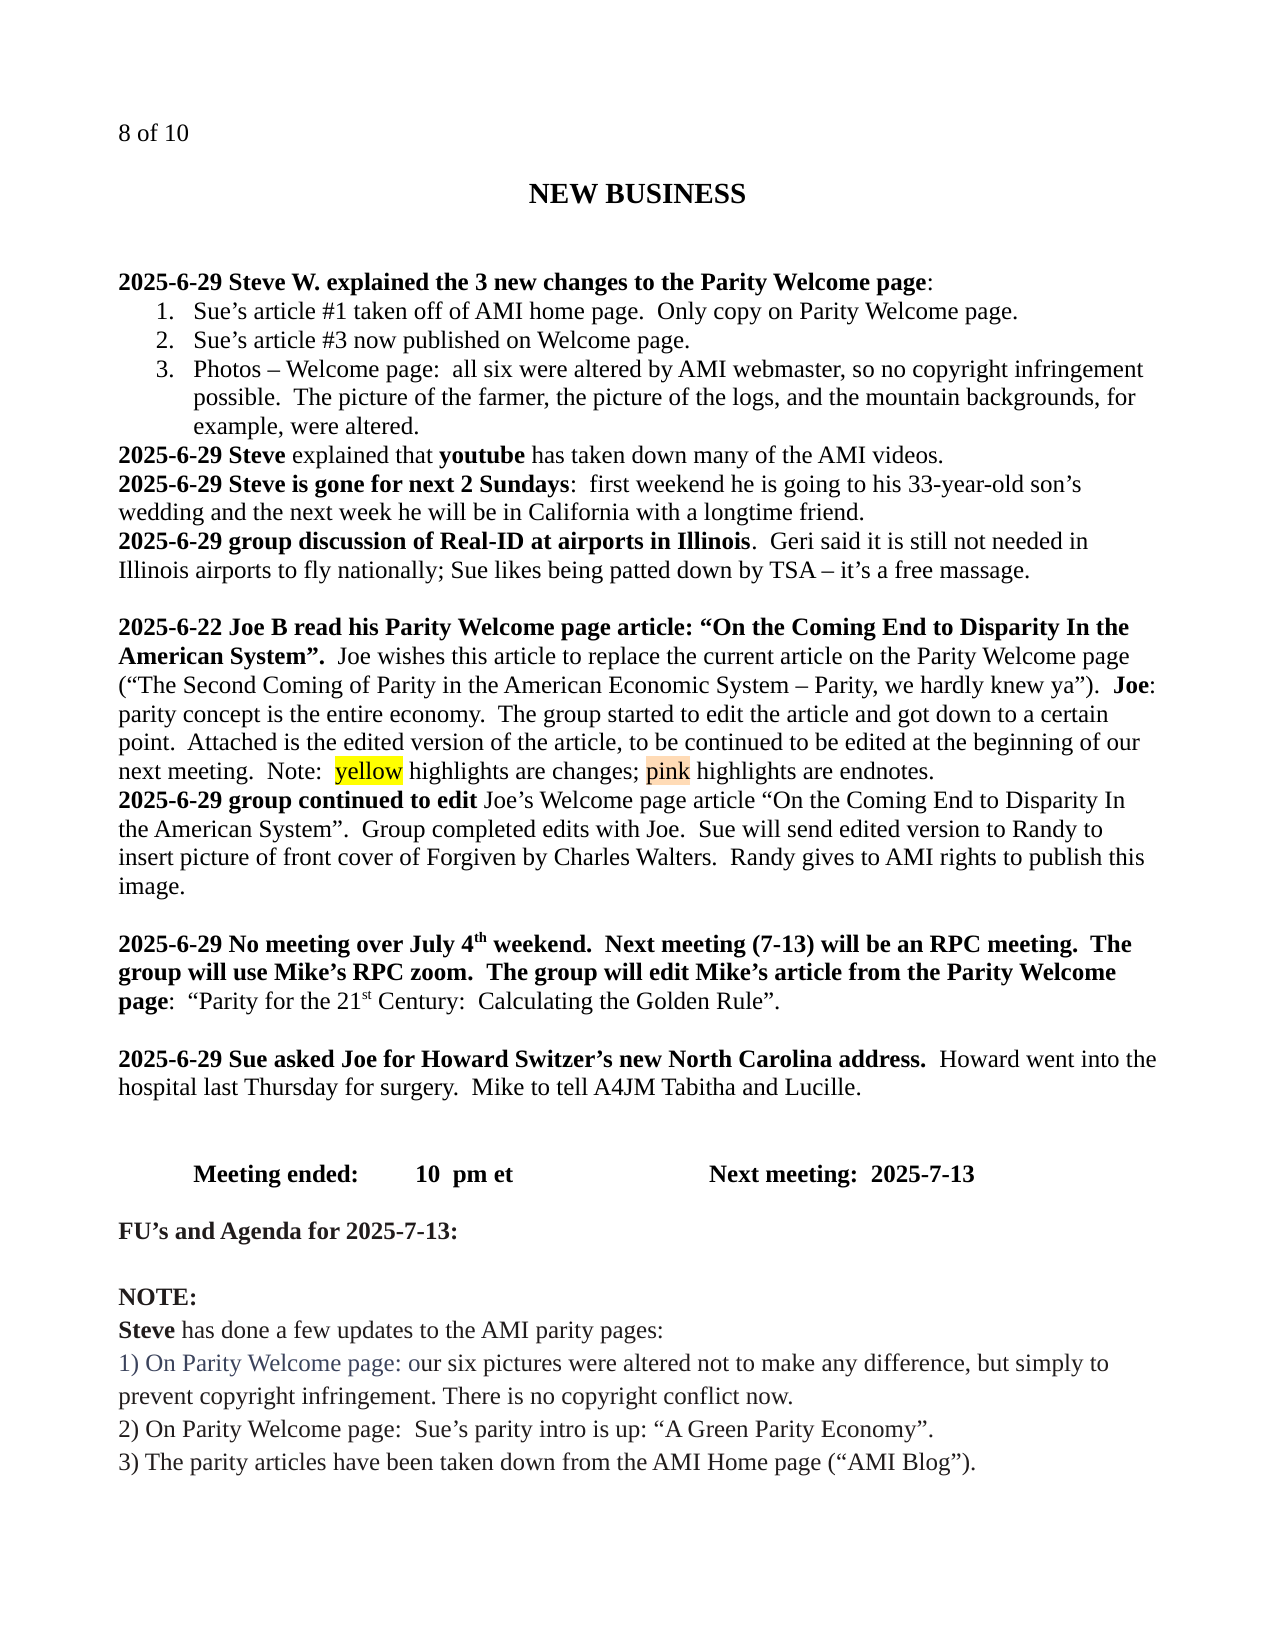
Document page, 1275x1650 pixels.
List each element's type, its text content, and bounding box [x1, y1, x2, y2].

text 2025-6-29 Steve explained that youtube has taken down many of the AMI videos. [118, 440, 1157, 469]
text 2025-6-29 No meeting over July 4th weekend. Next meeting (7-13) will be an RPC meeting. The group will use Mike’s RPC zoom. The group will edit Mike’s article from the Parity Welcome page: “Parity for the 21st Century: Calculating the Golden Rule”. [118, 929, 1157, 1015]
text FU’s and Agenda for 2025-7-13: [118, 1216, 1157, 1245]
text 2025-6-22 Joe B read his Parity Welcome page article: “On the Coming End to Disparity In the American System”. Joe wishes this article to replace the current article on the Parity Welcome page (“The Second Coming of Parity in the American Economic System – Parity, we hardly knew ya”). Joe: parity concept is the entire economy. The group started to edit the article and got down to a certain point. Attached is the edited version of the article, to be continued to be edited at the beginning of our next meeting. Note: yellow highlights are changes; pink highlights are endnotes. [118, 612, 1157, 785]
text NOTE: [118, 1282, 1157, 1311]
text 2025-6-29 Sue asked Joe for Howard Switzer’s new North Carolina address. Howard went into the hospital last Thursday for surgery. Mike to tell A4JM Tabitha and Lucille. [118, 1044, 1157, 1101]
list Photos – Welcome page: all six were altered by AMI webmaster, so no copyright infringement possible. The picture of the farmer, the picture of the logs, and the mountain backgrounds, for example, were altered. [156, 354, 1157, 440]
text 3) The parity articles have been taken down from the AMI Home page (“AMI Blog”). [118, 1447, 1157, 1476]
text 2025-6-29 Steve is gone for next 2 Sundays: first weekend he is going to his 33-year-old son’s wedding and the next week he will be in California with a longtime friend. [118, 469, 1157, 526]
text Meeting ended: 10 pm et Next meeting: 2025-7-13 [118, 1159, 1157, 1187]
text 2) On Parity Welcome page: Sue’s parity intro is up: “A Green Parity Economy”. [118, 1414, 1157, 1443]
text 2025-6-29 group discussion of Real-ID at airports in Illinois. Geri said it is still not needed in Illinois airports to fly nationally; Sue likes being patted down by TSA – it’s a free massage. [118, 526, 1157, 584]
text 2025-6-29 group continued to edit Joe’s Welcome page article “On the Coming End to Disparity In the American System”. Group completed edits with Joe. Sue will send edited version to Randy to insert picture of front cover of Forgiven by Charles Walters. Randy gives to AMI rights to publish this image. [118, 785, 1157, 900]
text Steve has done a few updates to the AMI parity pages: [118, 1315, 1157, 1344]
text 1) On Parity Welcome page: our six pictures were altered not to make any difference, but simply to prevent copyright infringement. There is no copyright conflict now. [118, 1348, 1157, 1410]
text 2025-6-29 Steve W. explained the 3 new changes to the Parity Welcome page: [118, 267, 1157, 296]
text NEW BUSINESS [118, 176, 1157, 210]
list Sue’s article #1 taken off of AMI home page. Only copy on Parity Welcome page. [156, 296, 1157, 325]
list Sue’s article #3 now published on Welcome page. [156, 325, 1157, 354]
